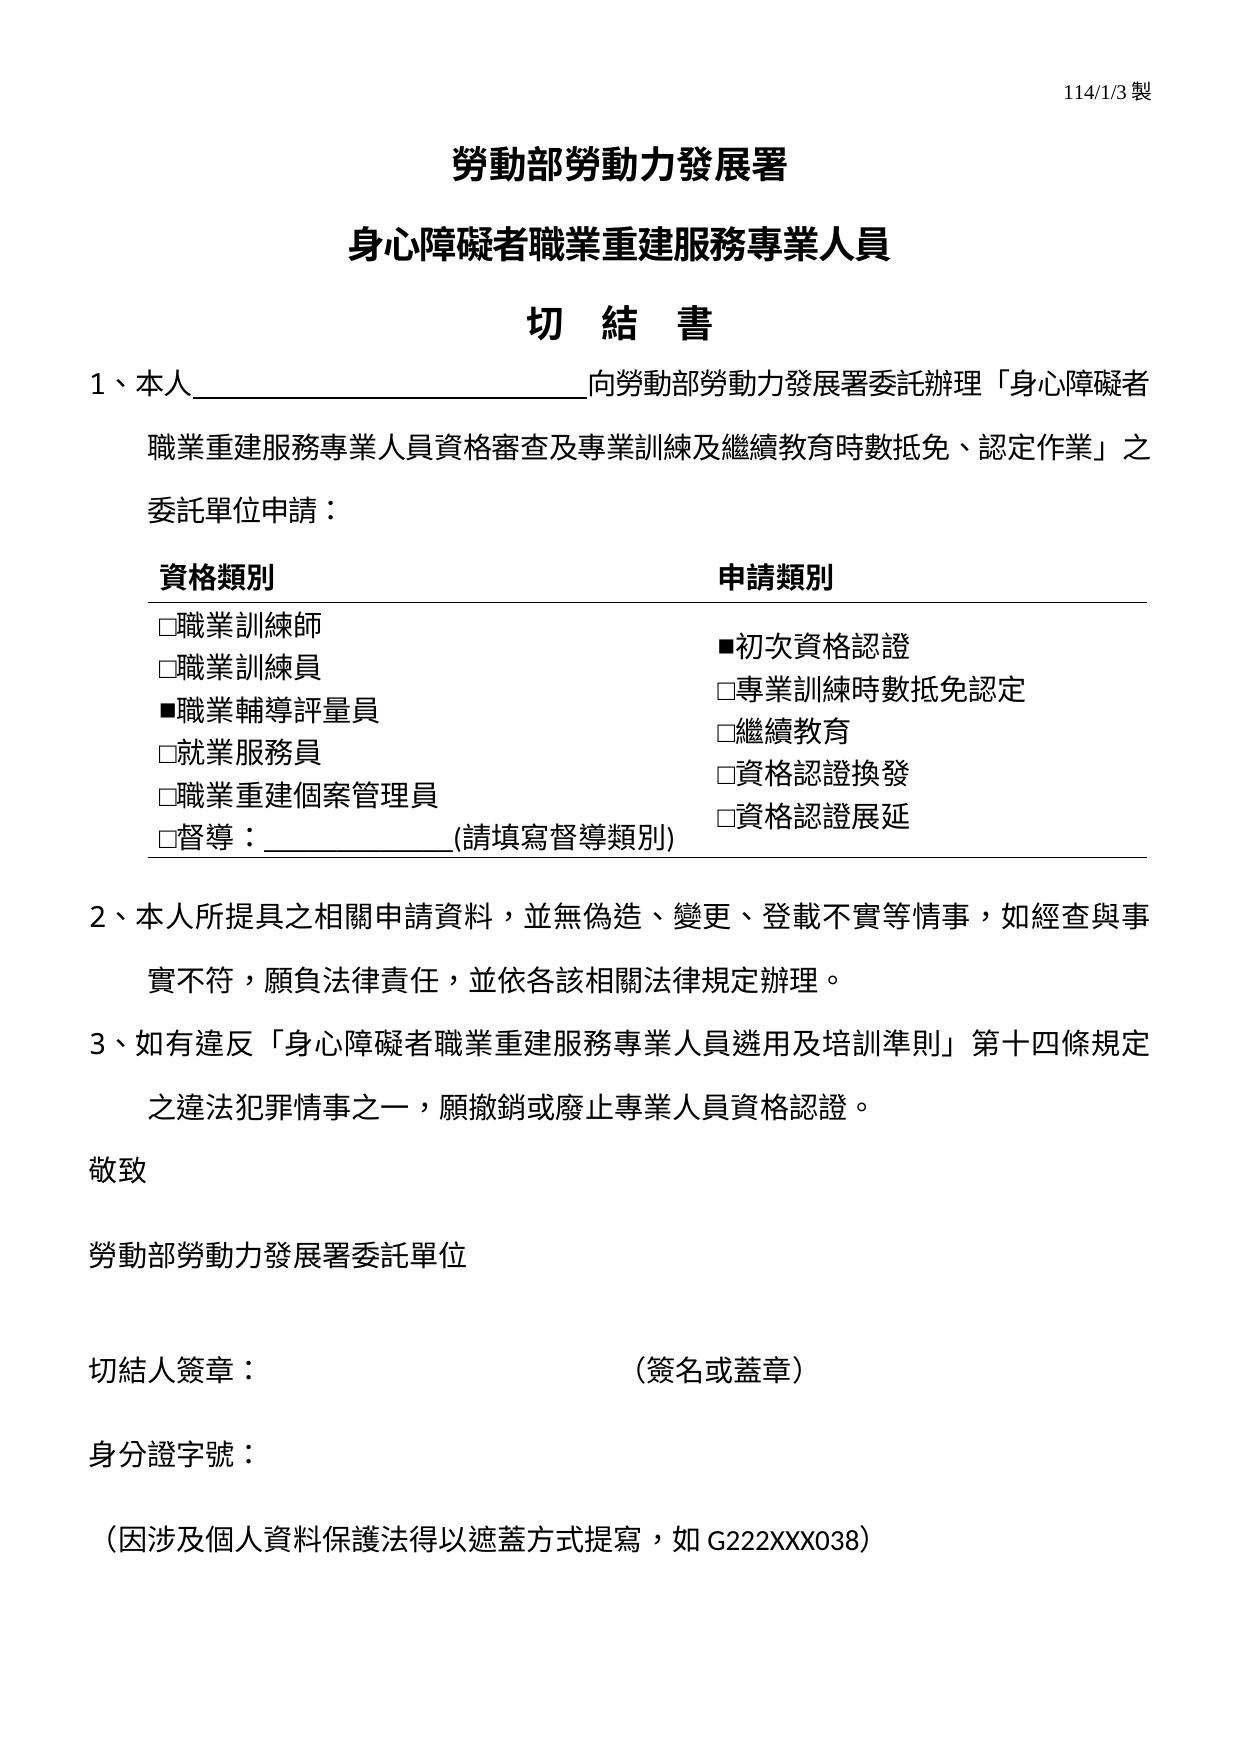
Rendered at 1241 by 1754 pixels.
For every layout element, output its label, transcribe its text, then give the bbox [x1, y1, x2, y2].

text 身心障礙者職業重建服務專業人員 [89, 214, 1152, 269]
text 敬致 [89, 1148, 1152, 1190]
text 勞動部勞動力發展署委託單位 [89, 1232, 1152, 1274]
text 切結人簽章： （簽名或蓋章） [89, 1347, 1152, 1389]
table_header 申請類別 [706, 551, 1147, 602]
table_cell □職業訓練師 □職業訓練員 ■職業輔導評量員 □就業服務員 □職業重建個案管理員 □督導：_____________(請填寫督導類別) [148, 603, 706, 857]
text 切 結 書 [89, 294, 1152, 348]
list 如有違反「身心障礙者職業重建服務專業人員遴用及培訓準則」第十四條規定之違法犯罪情事之一，願撤銷或廢止專業人員資格認證。 [89, 1021, 1152, 1126]
text 身分證字號： [89, 1432, 1152, 1474]
table_cell ■初次資格認證 □專業訓練時數抵免認定 □繼續教育 □資格認證換發 □資格認證展延 [706, 603, 1147, 857]
table_header 資格類別 [148, 551, 706, 602]
text （因涉及個人資料保護法得以遮蓋方式提寫，如G222XXX038） [89, 1516, 1152, 1559]
list 本人 向勞動部勞動力發展署委託辦理「身心障礙者職業重建服務專業人員資格審查及專業訓練及繼續教育時數抵免、認定作業」之委託單位申請： [89, 361, 1152, 530]
text 勞動部勞動力發展署 [89, 135, 1152, 189]
list 本人所提具之相關申請資料，並無偽造、變更、登載不實等情事，如經查與事實不符，願負法律責任，並依各該相關法律規定辦理。 [89, 894, 1152, 999]
